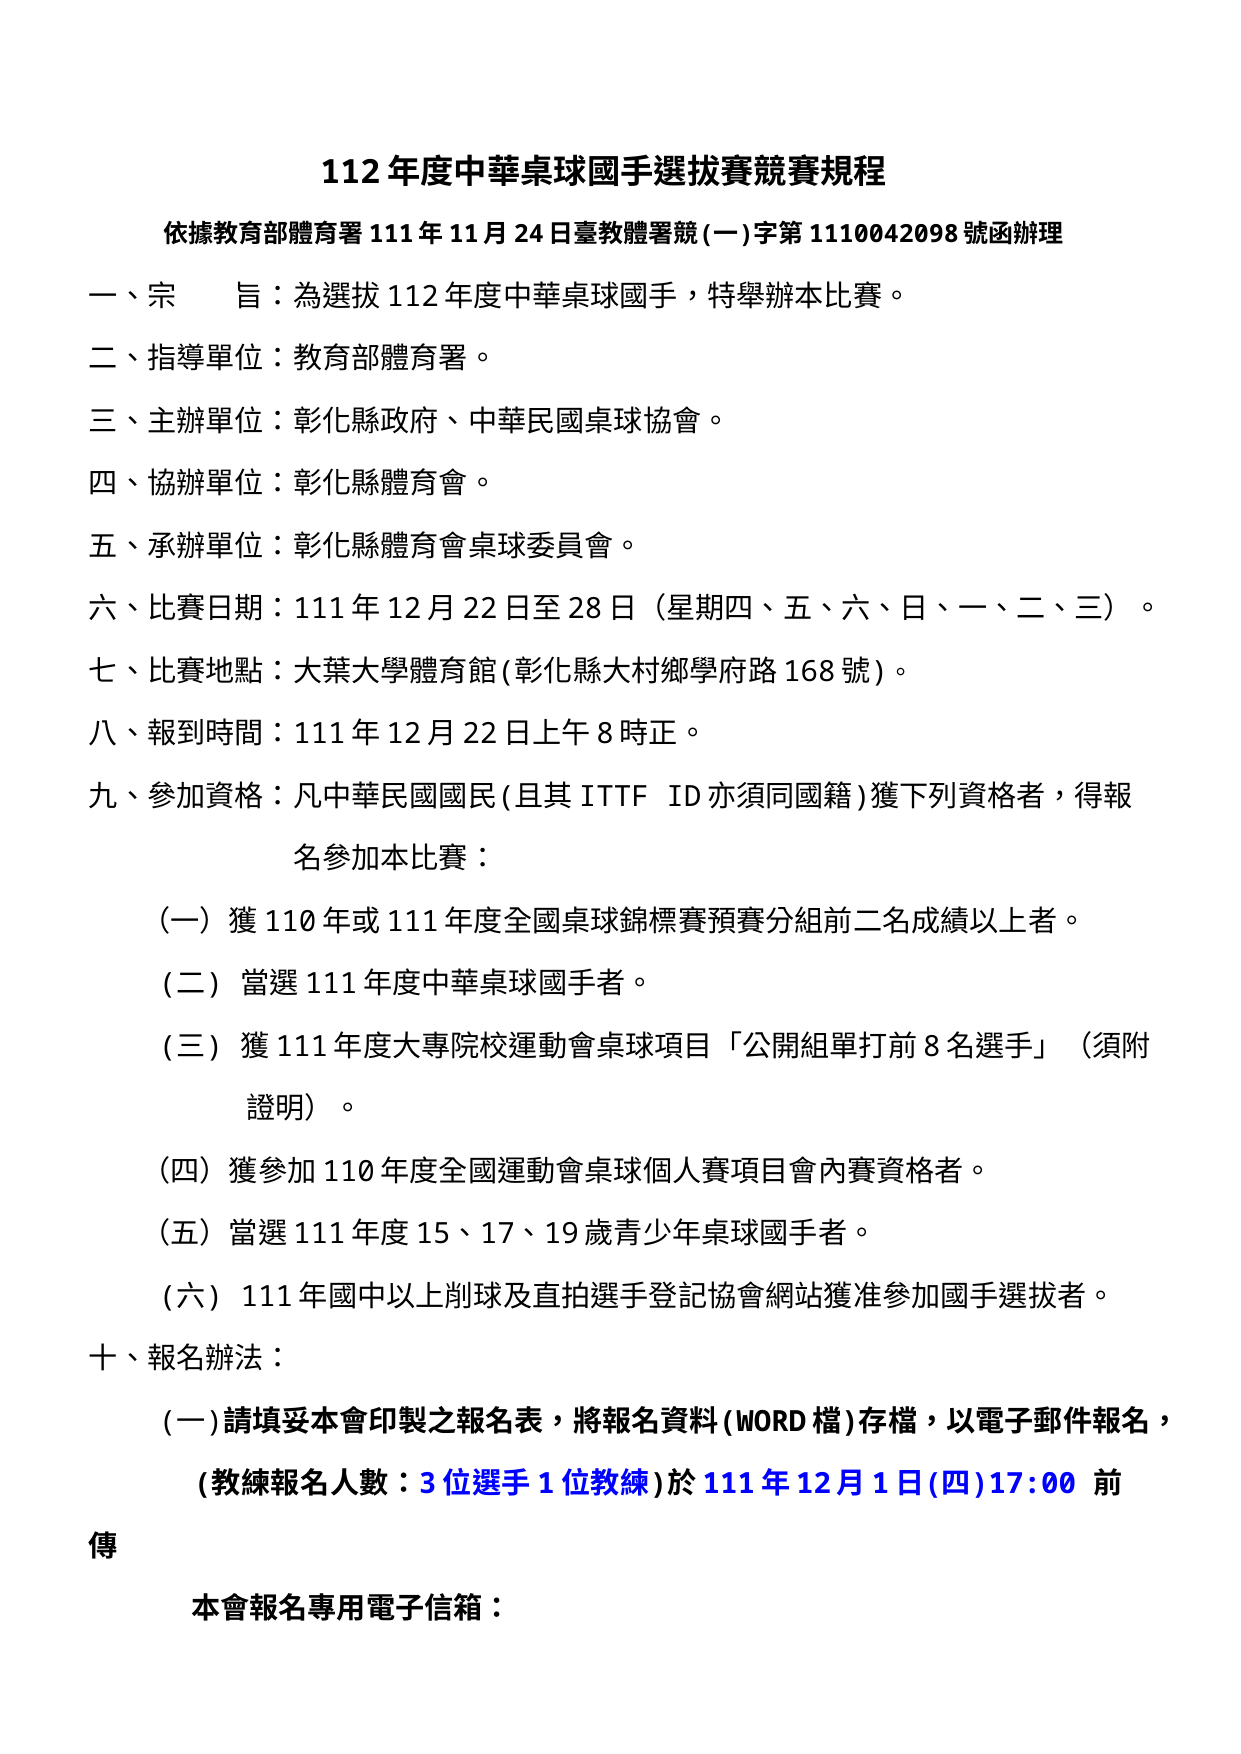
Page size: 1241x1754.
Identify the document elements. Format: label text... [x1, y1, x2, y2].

text 八、報到時間：111年12月22日上午8時正。 [89, 689, 1152, 752]
text 一、宗 旨：為選拔112年度中華桌球國手，特舉辦本比賽。 [89, 252, 1152, 314]
text 三、主辦單位：彰化縣政府、中華民國桌球協會。 [89, 377, 1168, 439]
text 證明）。 [89, 1064, 1152, 1127]
text (教練報名人數：3位選手1位教練)於111年12月1日(四)17:00 前傳 [89, 1439, 1152, 1564]
text (一)請填妥本會印製之報名表，將報名資料(WORD檔)存檔，以電子郵件報名， [89, 1377, 1152, 1439]
text 九、參加資格：凡中華民國國民(且其ITTF ID亦須同國籍)獲下列資格者，得報名參加本比賽： [89, 752, 1152, 877]
text 十、報名辦法： [89, 1314, 1152, 1377]
text 四、協辦單位：彰化縣體育會。 [89, 439, 1152, 502]
text (二) 當選111年度中華桌球國手者。 [89, 939, 1152, 1002]
text 七、比賽地點：大葉大學體育館(彰化縣大村鄉學府路168號)。 [89, 627, 1152, 689]
text (六) 111年國中以上削球及直拍選手登記協會網站獲准參加國手選拔者。 [89, 1252, 1152, 1314]
text （四）獲參加110年度全國運動會桌球個人賽項目會內賽資格者。 [89, 1127, 1152, 1189]
text （一）獲110年或111年度全國桌球錦標賽預賽分組前二名成績以上者。 [89, 877, 1152, 939]
text （五）當選111年度15、17、19歲青少年桌球國手者。 [89, 1189, 1152, 1252]
text 五、承辦單位：彰化縣體育會桌球委員會。 [89, 502, 1152, 564]
text (三) 獲111年度大專院校運動會桌球項目「公開組單打前8名選手」（須附 [89, 1002, 1152, 1064]
text 112年度中華桌球國手選拔賽競賽規程 [89, 127, 1152, 189]
text 六、比賽日期：111年12月22日至28日（星期四、五、六、日、一、二、三）。 [89, 564, 1152, 627]
text 依據教育部體育署111年11月24日臺教體署競(一)字第1110042098號函辦理 [89, 189, 1152, 252]
text 本會報名專用電子信箱： [89, 1564, 1152, 1627]
text 二、指導單位：教育部體育署。 [89, 314, 1152, 377]
